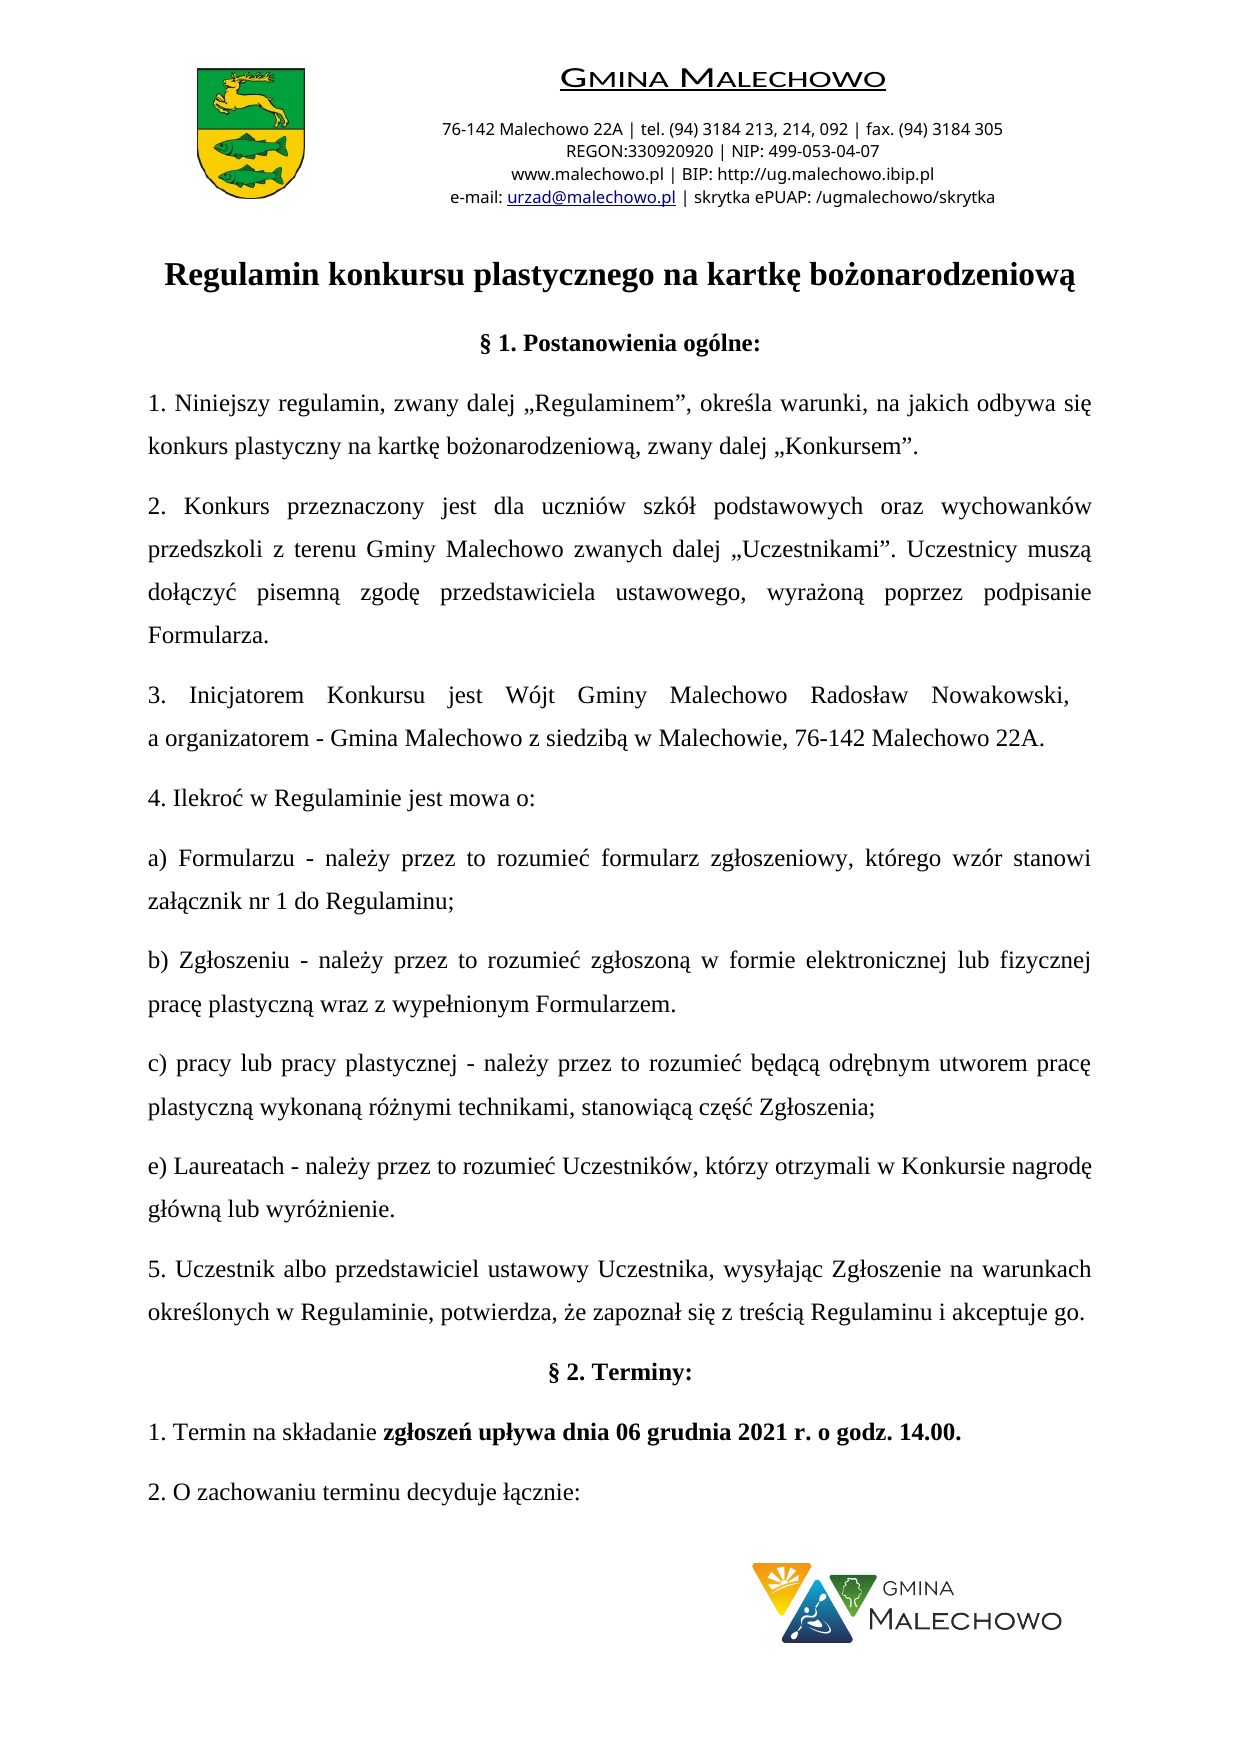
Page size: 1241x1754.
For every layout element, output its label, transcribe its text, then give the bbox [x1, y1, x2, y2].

text § 1. Postanowienia ogólne: [148, 328, 1092, 357]
text 2. O zachowaniu terminu decyduje łącznie: [148, 1477, 1092, 1506]
text 1. Niniejszy regulamin, zwany dalej „Regulaminem”, określa warunki, na jakich odbywa się konkurs plastyczny na kartkę bożonarodzeniową, zwany dalej „Konkursem”. [148, 388, 1092, 460]
text 2. Konkurs przeznaczony jest dla uczniów szkół podstawowych oraz wychowanków przedszkoli z terenu Gminy Malechowo zwanych dalej „Uczestnikami”. Uczestnicy muszą dołączyć pisemną zgodę przedstawiciela ustawowego, wyrażoną poprzez podpisanie Formularza. [148, 491, 1092, 649]
text c) pracy lub pracy plastycznej - należy przez to rozumieć będącą odrębnym utworem pracę plastyczną wykonaną różnymi technikami, stanowiącą część Zgłoszenia; [148, 1048, 1092, 1120]
text a) Formularzu - należy przez to rozumieć formularz zgłoszeniowy, którego wzór stanowi załącznik nr 1 do Regulaminu; [148, 843, 1092, 914]
text 3. Inicjatorem Konkursu jest Wójt Gminy Malechowo Radosław Nowakowski, a organizatorem - Gmina Malechowo z siedzibą w Malechowie, 76-142 Malechowo 22A. [148, 680, 1092, 752]
text e) Laureatach - należy przez to rozumieć Uczestników, którzy otrzymali w Konkursie nagrodę główną lub wyróżnienie. [148, 1151, 1092, 1223]
text b) Zgłoszeniu - należy przez to rozumieć zgłoszoną w formie elektronicznej lub fizycznej pracę plastyczną wraz z wypełnionym Formularzem. [148, 946, 1092, 1017]
text 1. Termin na składanie zgłoszeń upływa dnia 06 grudnia 2021 r. o godz. 14.00. [148, 1417, 1092, 1446]
text 5. Uczestnik albo przedstawiciel ustawowy Uczestnika, wysyłając Zgłoszenie na warunkach określonych w Regulaminie, potwierdza, że zapoznał się z treścią Regulaminu i akceptuje go. [148, 1254, 1092, 1326]
text Regulamin konkursu plastycznego na kartkę bożonarodzeniową [148, 254, 1092, 292]
text § 2. Terminy: [148, 1357, 1092, 1386]
text 4. Ilekroć w Regulaminie jest mowa o: [148, 783, 1092, 812]
